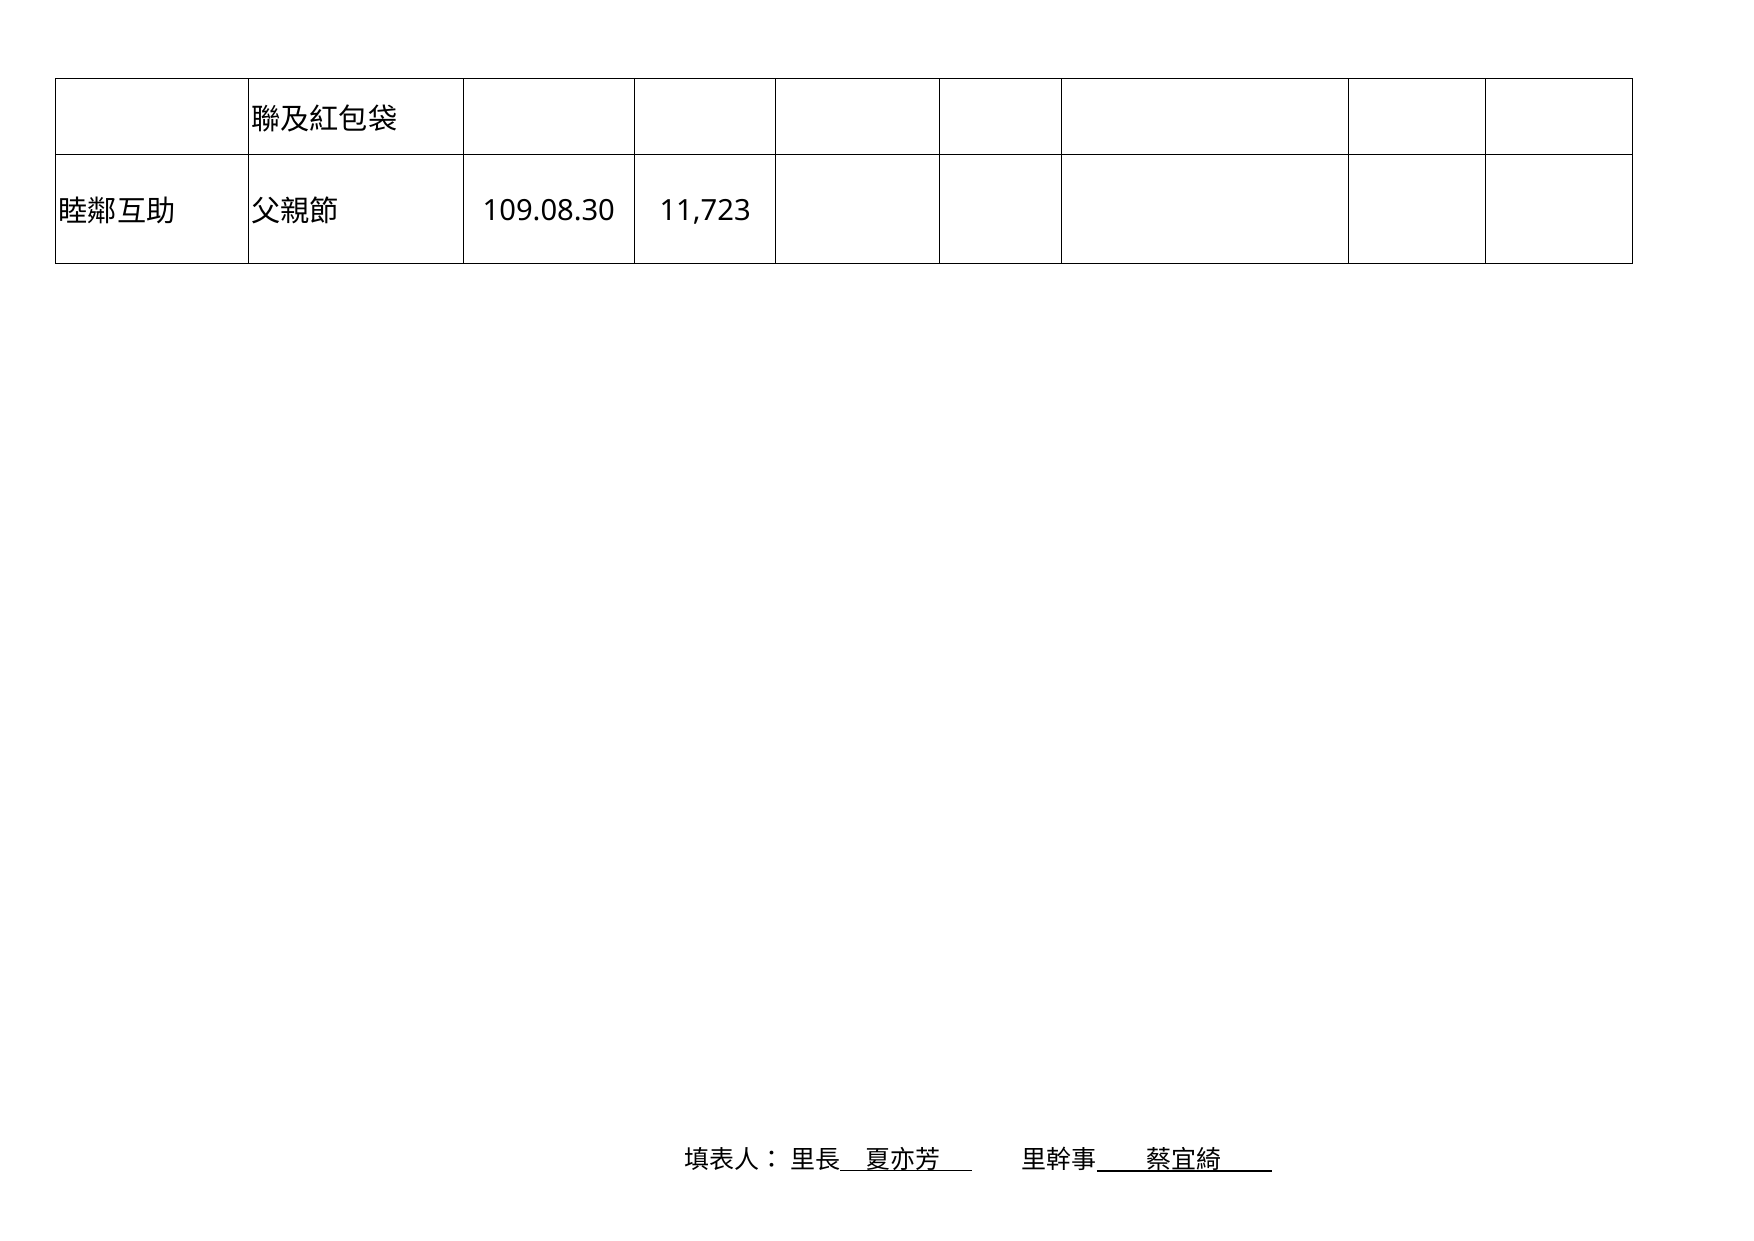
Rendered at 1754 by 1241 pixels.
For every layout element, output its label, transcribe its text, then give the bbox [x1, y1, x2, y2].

table_cell [940, 79, 1061, 154]
table_cell [1062, 155, 1348, 262]
table_cell [635, 79, 775, 154]
table_cell 聯及紅包袋 [249, 79, 463, 154]
table_cell [1062, 79, 1348, 154]
table_cell [1486, 155, 1632, 262]
table_cell 11,723 [635, 155, 775, 262]
table_cell 睦鄰互助 [56, 155, 248, 262]
table_cell [56, 79, 248, 154]
table_cell [464, 79, 634, 154]
table_cell 109.08.30 [464, 155, 634, 262]
table_cell [1349, 155, 1485, 262]
table_cell [776, 155, 939, 262]
table_cell [776, 79, 939, 154]
table_cell [1349, 79, 1485, 154]
table_cell 父親節 [249, 155, 463, 262]
table_cell [1486, 79, 1632, 154]
table_cell [940, 155, 1061, 262]
